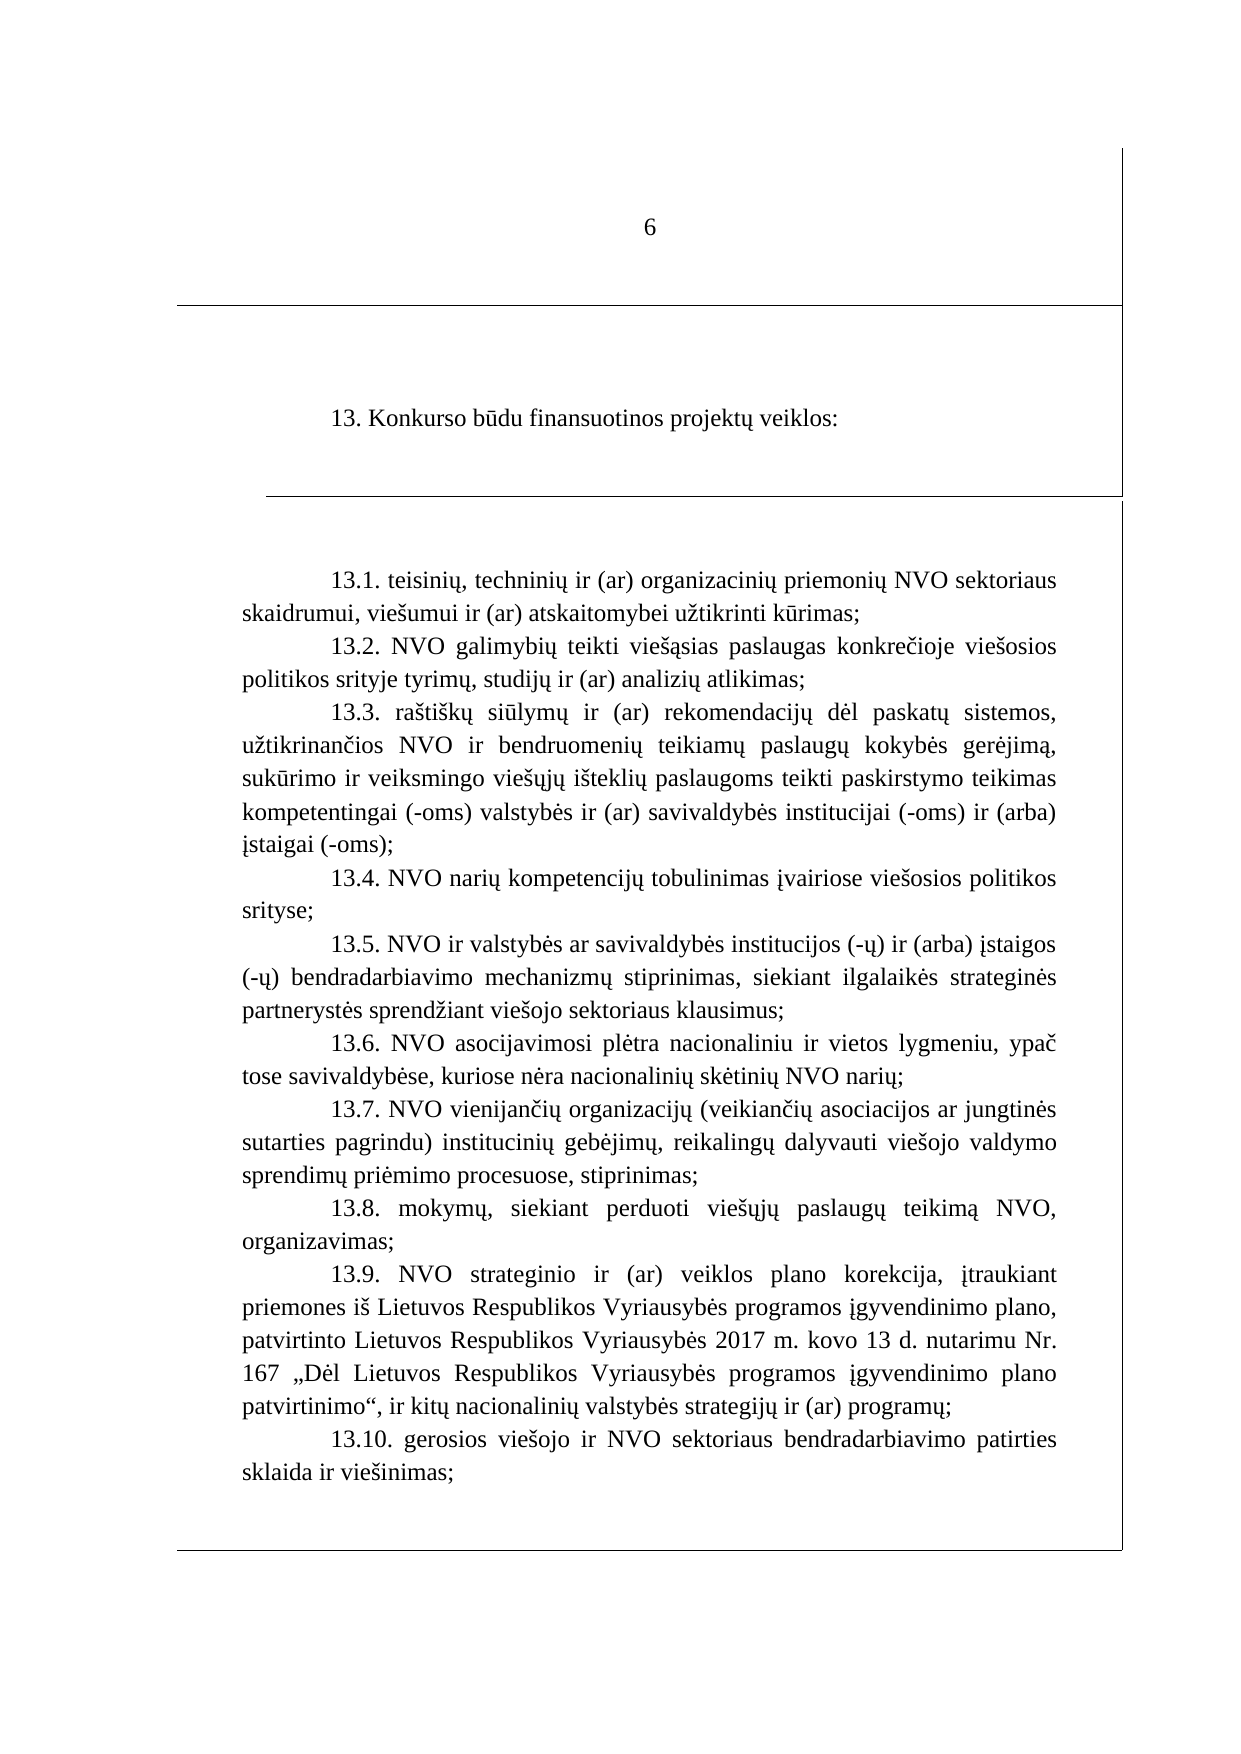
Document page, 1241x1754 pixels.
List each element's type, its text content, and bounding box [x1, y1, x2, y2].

text 13. Konkurso būdu finansuotinos projektų veiklos: [266, 339, 1122, 496]
text 13.8. mokymų, siekiant perduoti viešųjų paslaugų teikimą NVO, organizavimas; [177, 1128, 1122, 1194]
text 13.2. NVO galimybių teikti viešąsias paslaugas konkrečioje viešosios politikos srityje tyrimų, studijų ir (ar) analizių atlikimas; [177, 567, 1122, 633]
text 13.10. gerosios viešojo ir NVO sektoriaus bendradarbiavimo patirties sklaida ir viešinimas; [177, 1359, 1122, 1550]
text 13.1. teisinių, techninių ir (ar) organizacinių priemonių NVO sektoriaus skaidrumui, viešumui ir (ar) atskaitomybei užtikrinti kūrimas; [177, 501, 1122, 567]
text 13.7. NVO vienijančių organizacijų (veikiančių asociacijos ar jungtinės sutarties pagrindu) institucinių gebėjimų, reikalingų dalyvauti viešojo valdymo sprendimų priėmimo procesuose, stiprinimas; [177, 1029, 1122, 1128]
text 13.6. NVO asocijavimosi plėtra nacionaliniu ir vietos lygmeniu, ypač tose savivaldybėse, kuriose nėra nacionalinių skėtinių NVO narių; [177, 963, 1122, 1029]
text 13.3. raštiškų siūlymų ir (ar) rekomendacijų dėl paskatų sistemos, užtikrinančios NVO ir bendruomenių teikiamų paslaugų kokybės gerėjimą, sukūrimo ir veiksmingo viešųjų išteklių paslaugoms teikti paskirstymo teikimas kompetentingai (-oms) valstybės ir (ar) savivaldybės institucijai (-oms) ir (arba) įstaigai (-oms); [177, 633, 1122, 798]
text 13.5. NVO ir valstybės ar savivaldybės institucijos (-ų) ir (arba) įstaigos (-ų) bendradarbiavimo mechanizmų stiprinimas, siekiant ilgalaikės strateginės partnerystės sprendžiant viešojo sektoriaus klausimus; [177, 864, 1122, 963]
text 13.4. NVO narių kompetencijų tobulinimas įvairiose viešosios politikos srityse; [177, 798, 1122, 864]
text 13.9. NVO strateginio ir (ar) veiklos plano korekcija, įtraukiant priemones iš Lietuvos Respublikos Vyriausybės programos įgyvendinimo plano, patvirtinto Lietuvos Respublikos Vyriausybės 2017 m. kovo 13 d. nutarimu Nr. 167 „Dėl Lietuvos Respublikos Vyriausybės programos įgyvendinimo plano patvirtinimo“, ir kitų nacionalinių valstybės strategijų ir (ar) programų; [177, 1194, 1122, 1359]
